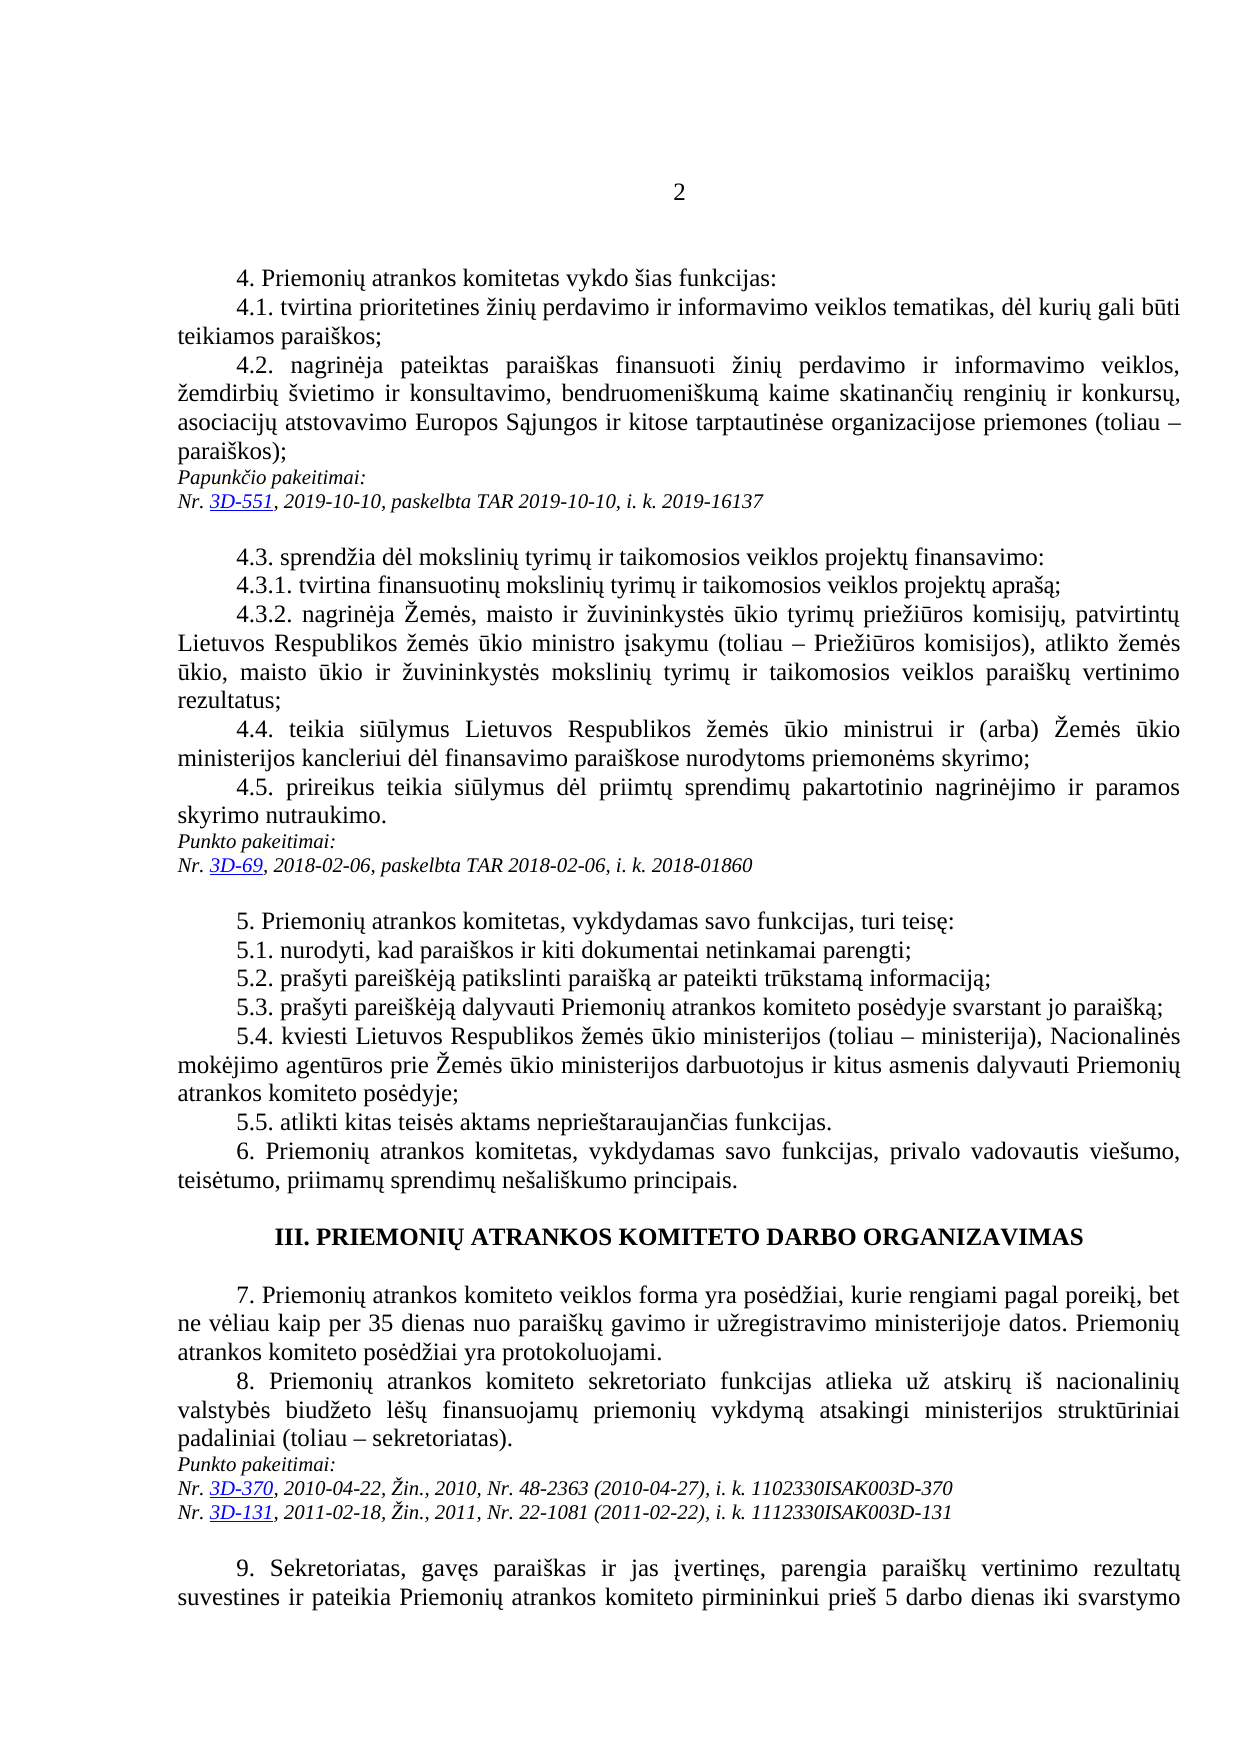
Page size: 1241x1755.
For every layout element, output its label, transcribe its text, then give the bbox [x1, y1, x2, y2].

text 5.2. prašyti pareiškėją patikslinti paraišką ar pateikti trūkstamą informaciją; [177, 963, 1181, 992]
text 4.3.1. tvirtina finansuotinų mokslinių tyrimų ir taikomosios veiklos projektų aprašą; [177, 570, 1181, 599]
text 8. Priemonių atrankos komiteto sekretoriato funkcijas atlieka už atskirų iš nacionalinių valstybės biudžeto lėšų finansuojamų priemonių vykdymą atsakingi ministerijos struktūriniai padaliniai (toliau – sekretoriatas). [177, 1366, 1181, 1452]
text Nr. 3D-551, 2019-10-10, paskelbta TAR 2019-10-10, i. k. 2019-16137 [177, 489, 1181, 513]
text 6. Priemonių atrankos komitetas, vykdydamas savo funkcijas, privalo vadovautis viešumo, teisėtumo, priimamų sprendimų nešališkumo principais. [177, 1136, 1181, 1193]
text III. PRIEMONIŲ ATRANKOS KOMITETO DARBO ORGANIZAVIMAS [177, 1222, 1181, 1251]
text 4.3. sprendžia dėl mokslinių tyrimų ir taikomosios veiklos projektų finansavimo: [177, 542, 1181, 570]
text 4.5. prireikus teikia siūlymus dėl priimtų sprendimų pakartotinio nagrinėjimo ir paramos skyrimo nutraukimo. [177, 772, 1181, 829]
text 4.3.2. nagrinėja Žemės, maisto ir žuvininkystės ūkio tyrimų priežiūros komisijų, patvirtintų Lietuvos Respublikos žemės ūkio ministro įsakymu (toliau – Priežiūros komisijos), atlikto žemės ūkio, maisto ūkio ir žuvininkystės mokslinių tyrimų ir taikomosios veiklos paraiškų vertinimo rezultatus; [177, 599, 1181, 714]
text 4. Priemonių atrankos komitetas vykdo šias funkcijas: [177, 263, 1181, 292]
text Punkto pakeitimai: [177, 829, 1181, 853]
text 7. Priemonių atrankos komiteto veiklos forma yra posėdžiai, kurie rengiami pagal poreikį, bet ne vėliau kaip per 35 dienas nuo paraiškų gavimo ir užregistravimo ministerijoje datos. Priemonių atrankos komiteto posėdžiai yra protokoluojami. [177, 1280, 1181, 1366]
text 5.5. atlikti kitas teisės aktams neprieštaraujančias funkcijas. [177, 1107, 1181, 1136]
text Punkto pakeitimai: [177, 1452, 1181, 1476]
text 9. Sekretoriatas, gavęs paraiškas ir jas įvertinęs, parengia paraiškų vertinimo rezultatų suvestines ir pateikia Priemonių atrankos komiteto pirmininkui prieš 5 darbo dienas iki svarstymo [177, 1553, 1181, 1611]
text Nr. 3D-370, 2010-04-22, Žin., 2010, Nr. 48-2363 (2010-04-27), i. k. 1102330ISAK003D-370 [177, 1476, 1181, 1500]
text 4.4. teikia siūlymus Lietuvos Respublikos žemės ūkio ministrui ir (arba) Žemės ūkio ministerijos kancleriui dėl finansavimo paraiškose nurodytoms priemonėms skyrimo; [177, 714, 1181, 772]
text 5. Priemonių atrankos komitetas, vykdydamas savo funkcijas, turi teisę: [177, 906, 1181, 935]
text 5.1. nurodyti, kad paraiškos ir kiti dokumentai netinkamai parengti; [177, 935, 1181, 963]
text Papunkčio pakeitimai: [177, 465, 1181, 489]
text Nr. 3D-131, 2011-02-18, Žin., 2011, Nr. 22-1081 (2011-02-22), i. k. 1112330ISAK003D-131 [177, 1500, 1181, 1524]
text Nr. 3D-69, 2018-02-06, paskelbta TAR 2018-02-06, i. k. 2018-01860 [177, 853, 1181, 877]
text 4.2. nagrinėja pateiktas paraiškas finansuoti žinių perdavimo ir informavimo veiklos, žemdirbių švietimo ir konsultavimo, bendruomeniškumą kaime skatinančių renginių ir konkursų, asociacijų atstovavimo Europos Sąjungos ir kitose tarptautinėse organizacijose priemones (toliau – paraiškos); [177, 350, 1181, 465]
text 5.4. kviesti Lietuvos Respublikos žemės ūkio ministerijos (toliau – ministerija), Nacionalinės mokėjimo agentūros prie Žemės ūkio ministerijos darbuotojus ir kitus asmenis dalyvauti Priemonių atrankos komiteto posėdyje; [177, 1021, 1181, 1107]
text 5.3. prašyti pareiškėją dalyvauti Priemonių atrankos komiteto posėdyje svarstant jo paraišką; [177, 992, 1181, 1021]
text 4.1. tvirtina prioritetines žinių perdavimo ir informavimo veiklos tematikas, dėl kurių gali būti teikiamos paraiškos; [177, 292, 1181, 350]
